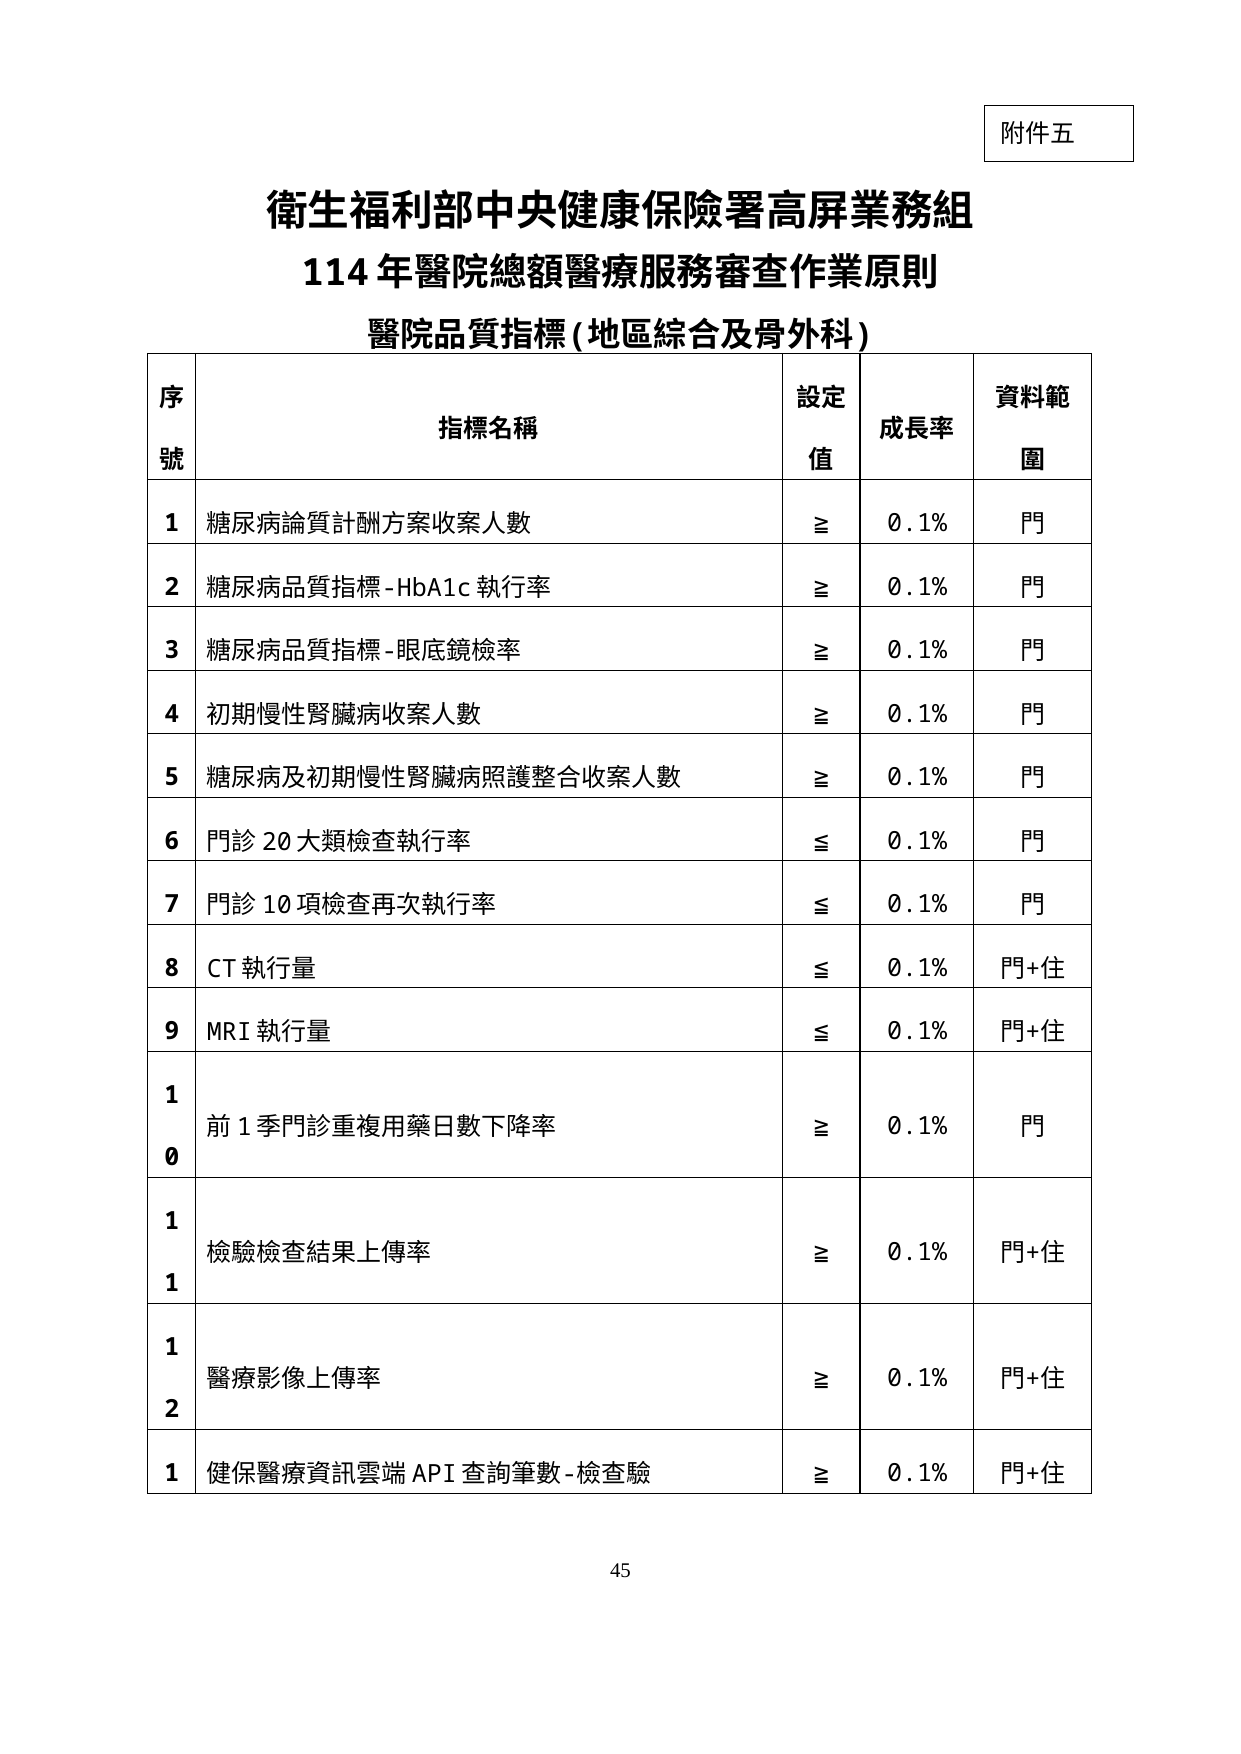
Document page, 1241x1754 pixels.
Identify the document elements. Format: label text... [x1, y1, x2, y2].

table_cell 3 [148, 607, 195, 669]
table_cell 門 [974, 798, 1091, 860]
table_cell 門+住 [974, 1430, 1091, 1492]
table_cell 8 [148, 925, 195, 987]
table_cell ≦ [783, 798, 859, 860]
table_cell 醫療影像上傳率 [196, 1304, 782, 1429]
table_cell 前1季門診重複用藥日數下降率 [196, 1052, 782, 1177]
table_cell 門診10項檢查再次執行率 [196, 861, 782, 924]
table_cell 4 [148, 671, 195, 733]
table_cell 0.1% [861, 734, 973, 797]
table_cell 9 [148, 988, 195, 1051]
table_cell 0.1% [861, 480, 973, 542]
text 114年醫院總額醫療服務審查作業原則 [148, 228, 1092, 290]
table_cell 健保醫療資訊雲端API查詢筆數-檢查驗 [196, 1430, 782, 1492]
table_cell 7 [148, 861, 195, 924]
table_cell 0.1% [861, 798, 973, 860]
table_cell 1 [148, 1430, 195, 1492]
table_cell 2 [148, 544, 195, 606]
table_cell 糖尿病及初期慢性腎臟病照護整合收案人數 [196, 734, 782, 797]
table_cell 11 [148, 1178, 195, 1303]
table_cell 0.1% [861, 1304, 973, 1429]
table_cell 0.1% [861, 671, 973, 733]
table_cell 1 [148, 480, 195, 542]
table_cell ≦ [783, 988, 859, 1051]
table_cell 12 [148, 1304, 195, 1429]
table_cell MRI執行量 [196, 988, 782, 1051]
table_cell 0.1% [861, 1430, 973, 1492]
table_cell 糖尿病論質計酬方案收案人數 [196, 480, 782, 542]
text [985, 106, 1133, 161]
table_cell 門+住 [974, 925, 1091, 987]
table_header 成長率 [861, 354, 973, 479]
table_cell ≧ [783, 1430, 859, 1492]
table_cell 糖尿病品質指標-眼底鏡檢率 [196, 607, 782, 669]
table_cell ≦ [783, 861, 859, 924]
table_cell ≧ [783, 1304, 859, 1429]
table_cell ≧ [783, 480, 859, 542]
table_header 資料範圍 [974, 354, 1091, 479]
table_cell 門+住 [974, 988, 1091, 1051]
table_cell 糖尿病品質指標-HbA1c執行率 [196, 544, 782, 606]
table_cell ≧ [783, 544, 859, 606]
table_cell 門診20大類檢查執行率 [196, 798, 782, 860]
table_cell 5 [148, 734, 195, 797]
table_cell 0.1% [861, 925, 973, 987]
table_cell 門 [974, 544, 1091, 606]
table_cell 門 [974, 861, 1091, 924]
table_cell 門 [974, 734, 1091, 797]
table_cell 門 [974, 480, 1091, 542]
table_cell 10 [148, 1052, 195, 1177]
table_header 序號 [148, 354, 195, 479]
table_cell 門 [974, 671, 1091, 733]
table_cell 0.1% [861, 607, 973, 669]
text 衛生福利部中央健康保險署高屏業務組 [148, 165, 1092, 228]
table_cell 6 [148, 798, 195, 860]
table_cell ≧ [783, 671, 859, 733]
table_cell CT執行量 [196, 925, 782, 987]
table_cell 門 [974, 1052, 1091, 1177]
table_cell 初期慢性腎臟病收案人數 [196, 671, 782, 733]
table_cell 0.1% [861, 1052, 973, 1177]
table_cell 0.1% [861, 1178, 973, 1303]
table_header 指標名稱 [196, 354, 782, 479]
table_cell 0.1% [861, 988, 973, 1051]
text 附件五 [1000, 113, 1118, 150]
table_cell 門+住 [974, 1178, 1091, 1303]
table_header 設定值 [783, 354, 859, 479]
table_cell 門+住 [974, 1304, 1091, 1429]
table_cell 門 [974, 607, 1091, 669]
table_cell ≧ [783, 607, 859, 669]
table_cell 檢驗檢查結果上傳率 [196, 1178, 782, 1303]
text 醫院品質指標(地區綜合及骨外科) [148, 290, 1092, 353]
table_cell ≧ [783, 734, 859, 797]
table_cell 0.1% [861, 861, 973, 924]
table_cell 0.1% [861, 544, 973, 606]
table_cell ≧ [783, 1178, 859, 1303]
table_cell ≦ [783, 925, 859, 987]
table_cell ≧ [783, 1052, 859, 1177]
